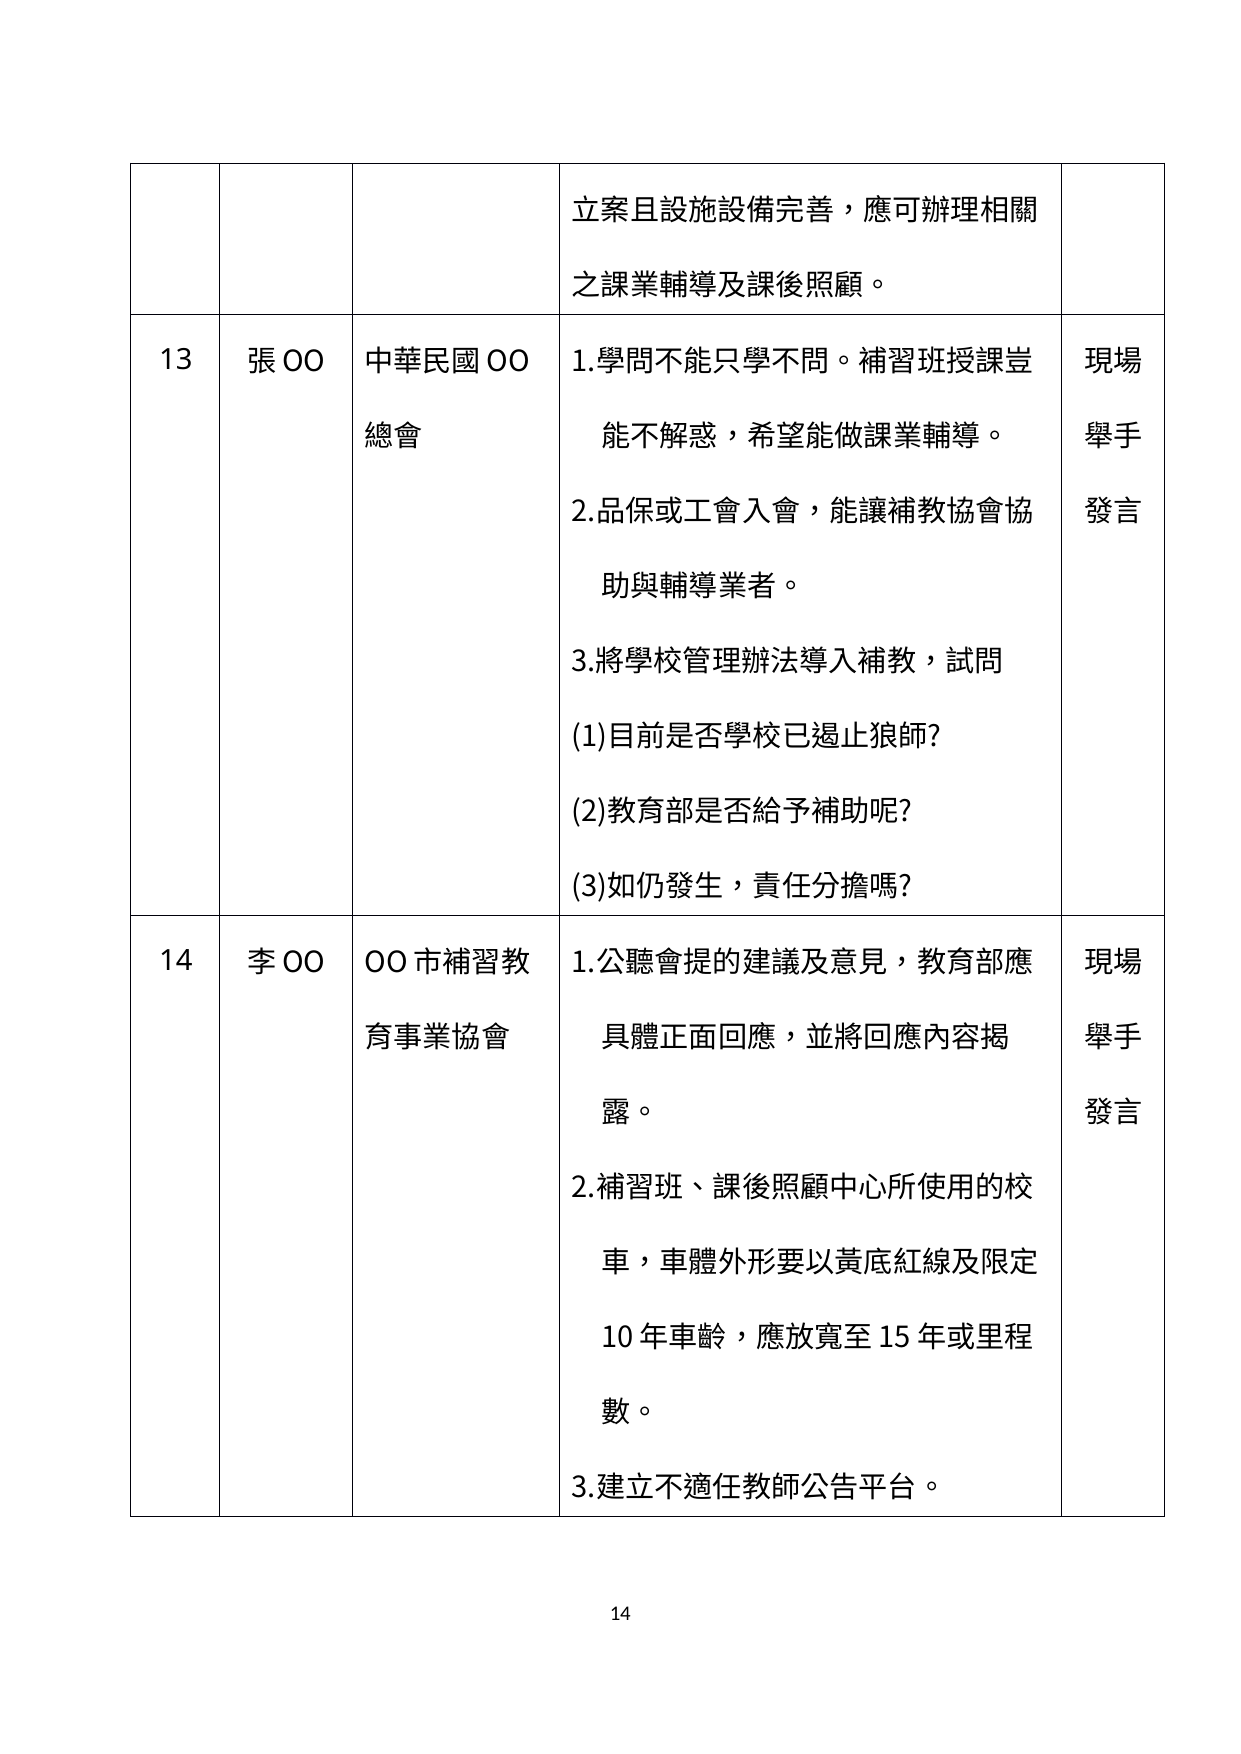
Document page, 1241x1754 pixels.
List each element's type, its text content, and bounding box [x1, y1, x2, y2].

table_cell [1062, 164, 1164, 313]
table_cell 張OO [220, 315, 352, 914]
table_cell 現場舉手發言 [1062, 916, 1164, 1516]
table_cell 李OO [220, 916, 352, 1516]
table_cell 1.公聽會提的建議及意見，教育部應具體正面回應，並將回應內容揭露。 2.補習班、課後照顧中心所使用的校車，車體外形要以黃底紅線及限定10年車齡，應放寬至15年或里程數。 3.建立不適任教師公告平台。 [560, 916, 1061, 1516]
table_cell 1.學問不能只學不問。補習班授課豈能不解惑，希望能做課業輔導。 2.品保或工會入會，能讓補教協會協助與輔導業者。 3.將學校管理辦法導入補教，試問 (1)目前是否學校已遏止狼師? (2)教育部是否給予補助呢? (3)如仍發生，責任分擔嗎? [560, 315, 1061, 914]
table_cell [131, 164, 219, 313]
table_cell [353, 164, 559, 313]
table_cell 立案且設施設備完善，應可辦理相關之課業輔導及課後照顧。 [560, 164, 1061, 313]
table_cell 中華民國OO總會 [353, 315, 559, 914]
table_cell [220, 164, 352, 313]
table_cell 14 [131, 916, 219, 1516]
table_cell 現場舉手發言 [1062, 315, 1164, 914]
table_cell OO市補習教育事業協會 [353, 916, 559, 1516]
table_cell 13 [131, 315, 219, 914]
